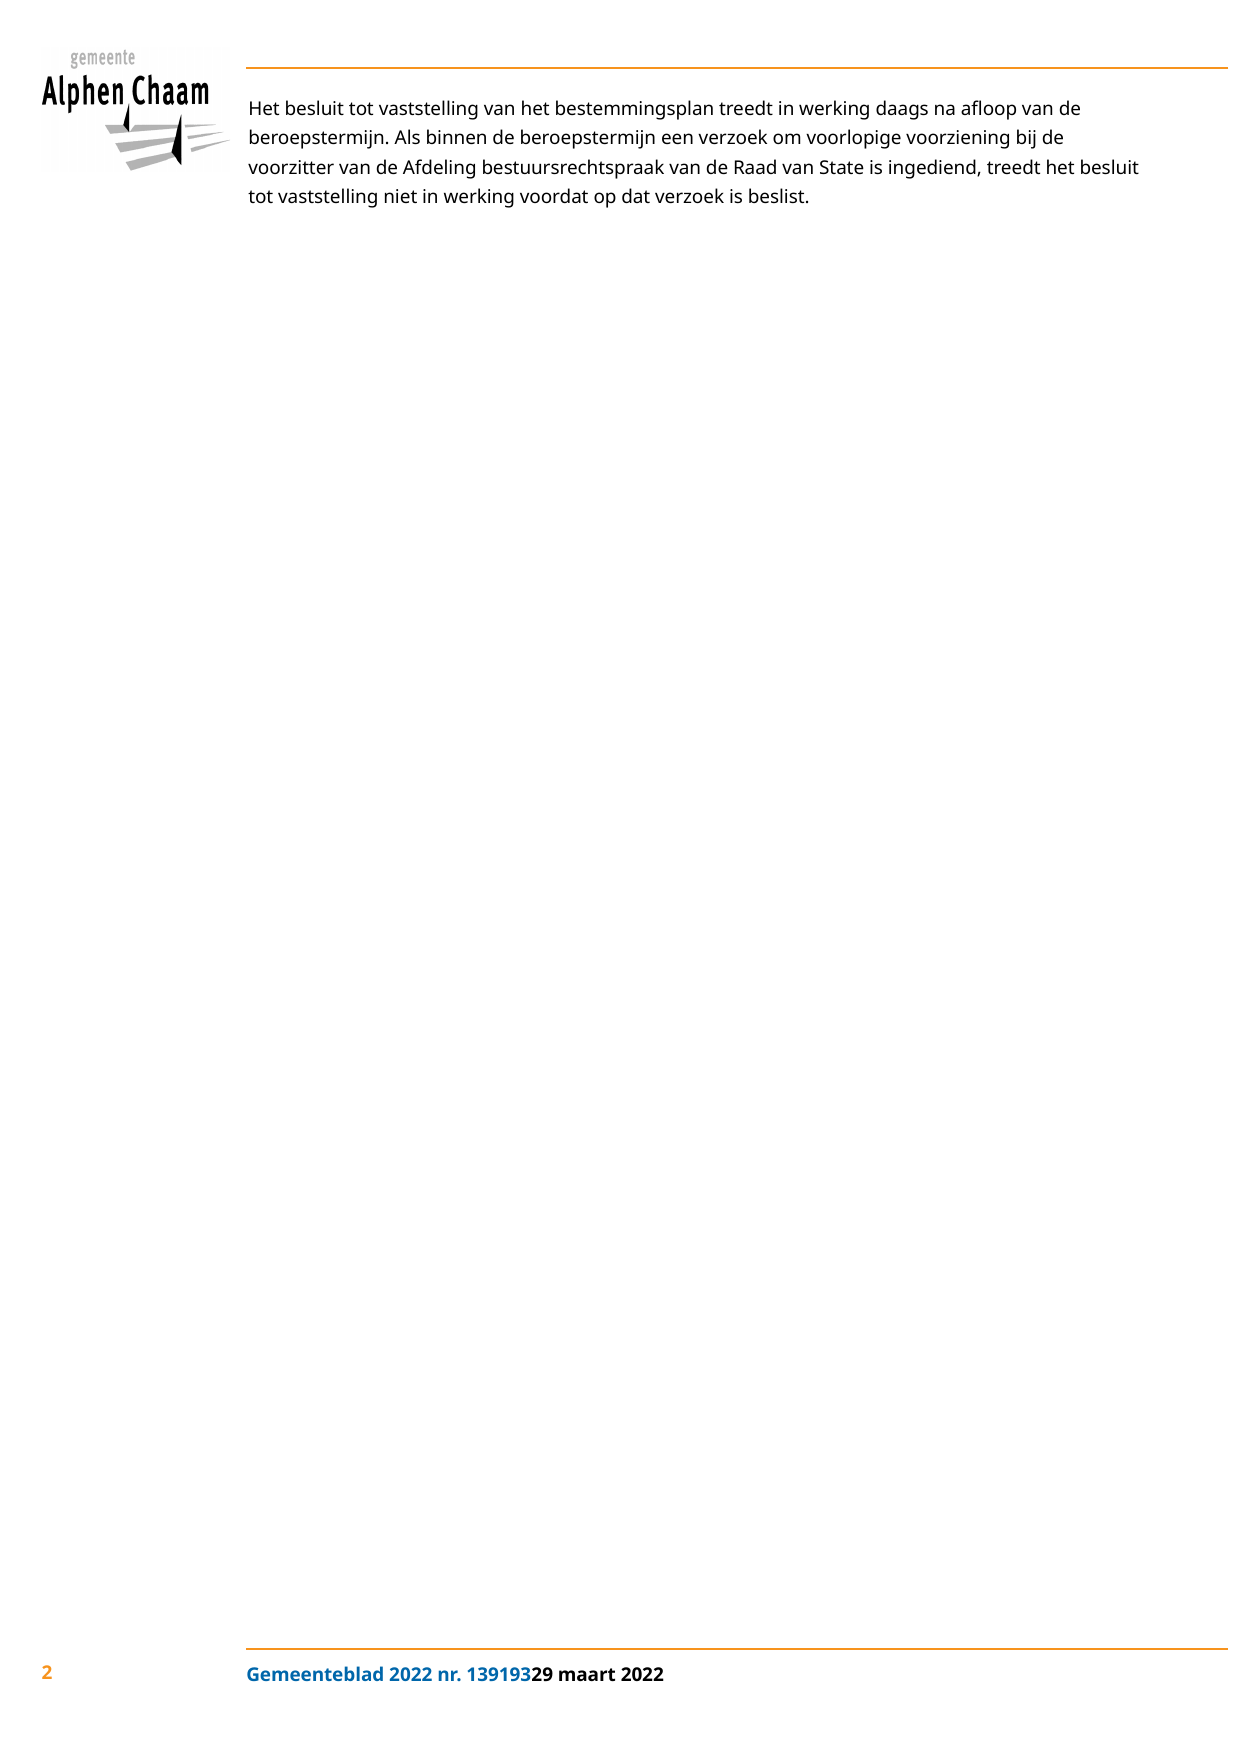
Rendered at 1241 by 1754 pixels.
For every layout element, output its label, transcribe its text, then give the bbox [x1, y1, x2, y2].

text Het besluit tot vaststelling van het bestemmingsplan treedt in werking daags na afloop van de beroepstermijn. Als binnen de beroepstermijn een verzoek om voorlopige voorziening bij de voorzitter van de Afdeling bestuursrechtspraak van de Raad van State is ingediend, treedt het besluit tot vaststelling niet in werking voordat op dat verzoek is beslist. [248, 95, 1152, 209]
picture [41, 47, 231, 172]
